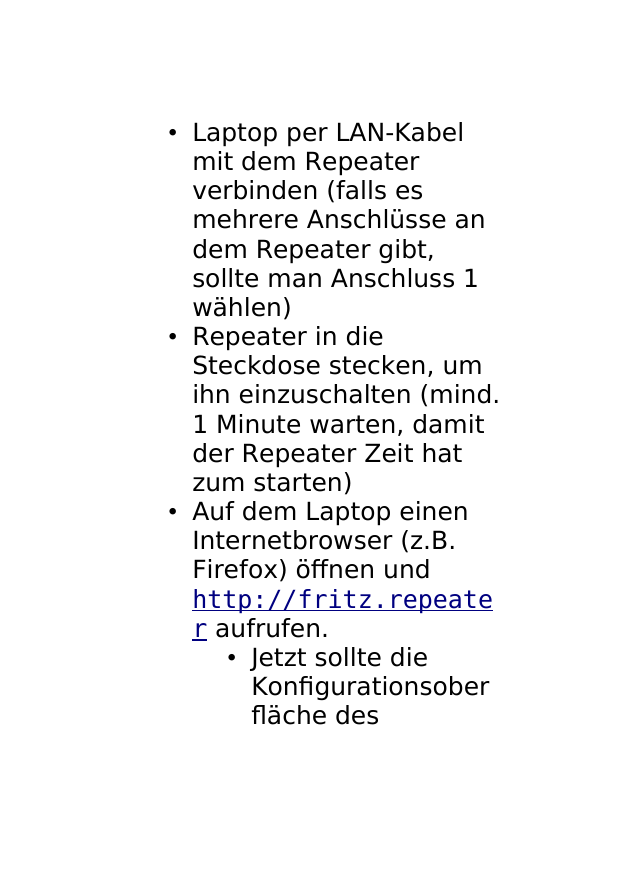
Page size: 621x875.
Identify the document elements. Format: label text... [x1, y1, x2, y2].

list Laptop per LAN-Kabel mit dem Repeater verbinden (falls es mehrere Anschlüsse an dem Repeater gibt, sollte man Anschluss 1 wählen) [177, 118, 502, 322]
list Auf dem Laptop einen Internetbrowser (z.B. Firefox) öffnen und http://fritz.repeater aufrufen. [177, 497, 502, 643]
list Jetzt sollte die Konfigurationsoberfläche des [236, 643, 502, 731]
list Repeater in die Steckdose stecken, um ihn einzuschalten (mind. 1 Minute warten, damit der Repeater Zeit hat zum starten) [177, 322, 502, 497]
